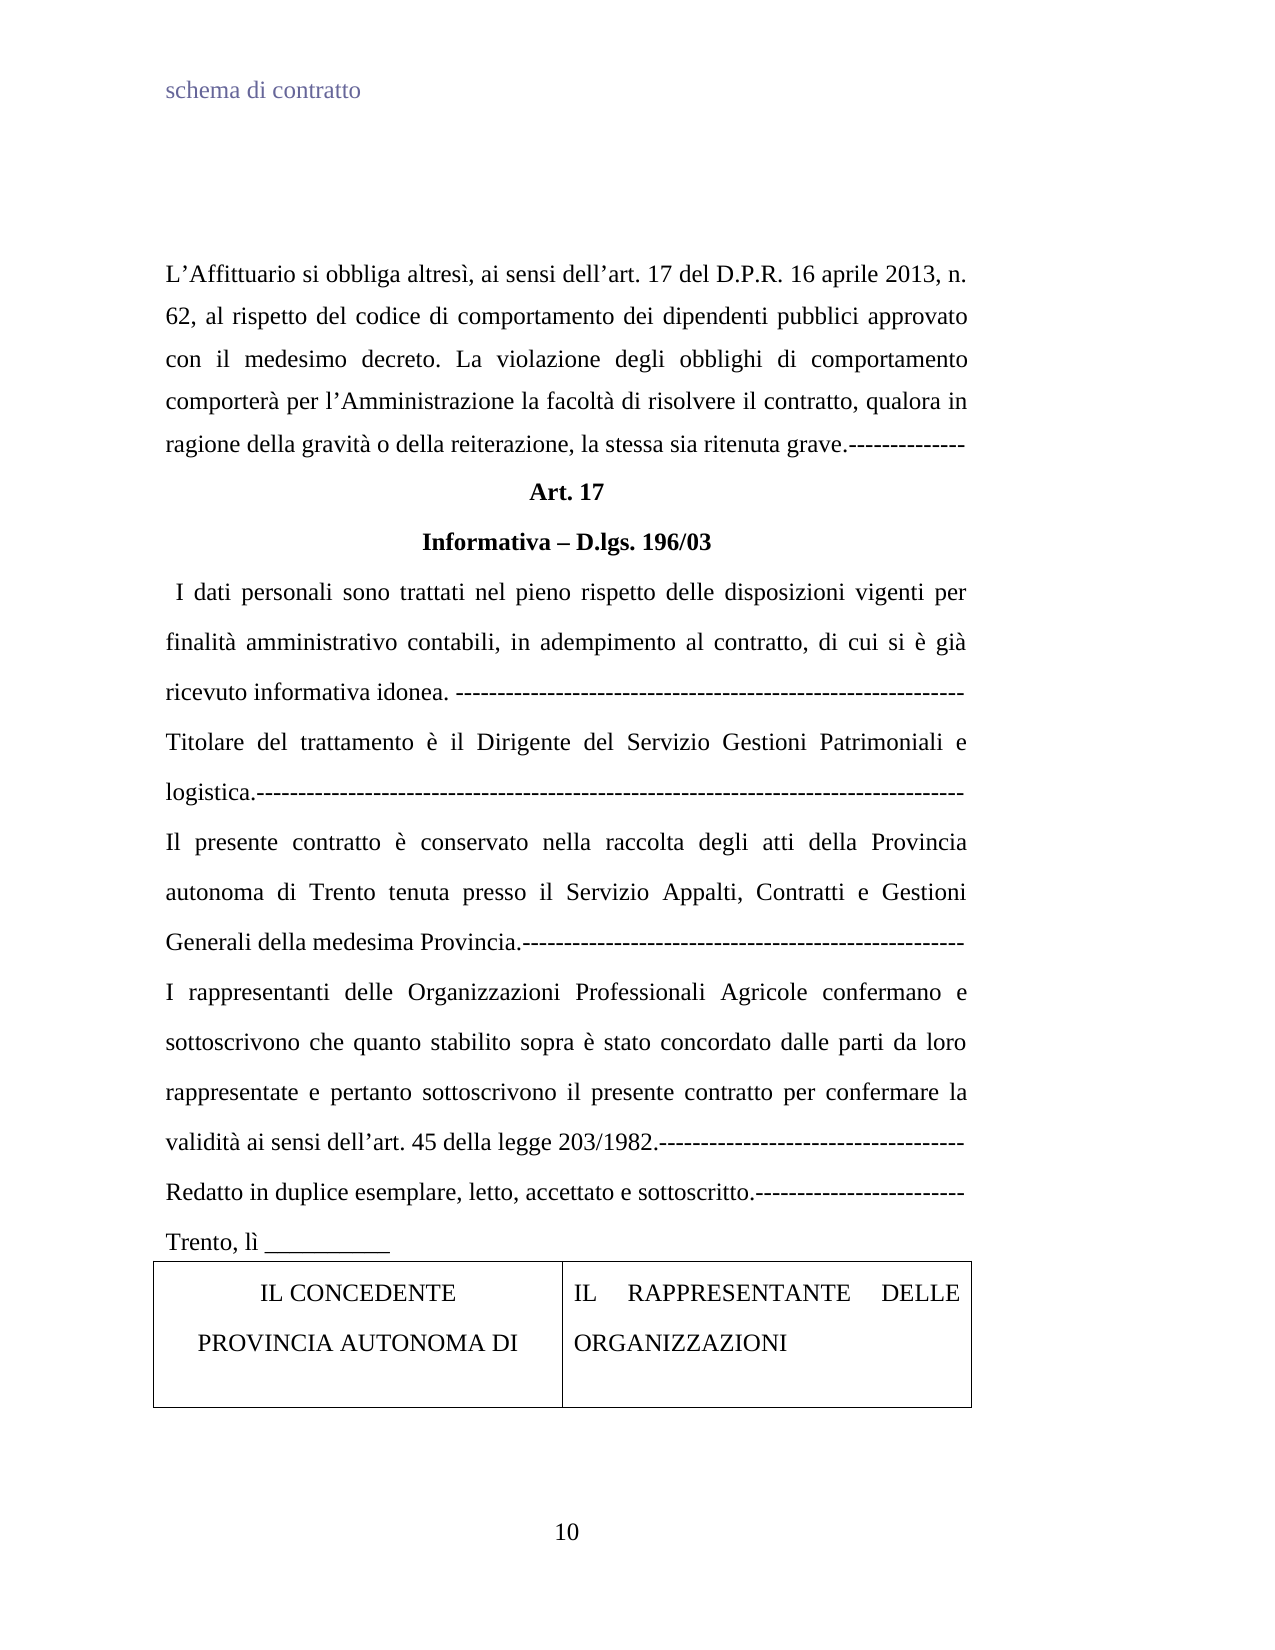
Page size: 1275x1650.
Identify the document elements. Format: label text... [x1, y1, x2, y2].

text Informativa – D.lgs. 196/03 [165, 511, 968, 561]
text I rappresentanti delle Organizzazioni Professionali Agricole confermano e sottoscrivono che quanto stabilito sopra è stato concordato dalle parti da loro rappresentate e pertanto sottoscrivono il presente contratto per confermare la validità ai sensi dell’art. 45 della legge 203/1982. [165, 961, 968, 1161]
text Art. 17 [165, 461, 968, 511]
table_header IL CONCEDENTE PROVINCIA AUTONOMA DI [154, 1262, 562, 1407]
text Redatto in duplice esemplare, letto, accettato e sottoscritto. [165, 1161, 968, 1211]
table_header IL rappresentantE delle Organizzazioni [563, 1262, 971, 1407]
text L’Affittuario si obbliga altresì, ai sensi dell’art. 17 del D.P.R. 16 aprile 2013, n. 62, al rispetto del codice di comportamento dei dipendenti pubblici approvato con il medesimo decreto. La violazione degli obblighi di comportamento comporterà per l’Amministrazione la facoltà di risolvere il contratto, qualora in ragione della gravità o della reiterazione, la stessa sia ritenuta grave. [165, 248, 969, 461]
text I dati personali sono trattati nel pieno rispetto delle disposizioni vigenti per finalità amministrativo contabili, in adempimento al contratto, di cui si è già ricevuto informativa idonea. [165, 561, 968, 711]
text Trento, lì __________ [165, 1211, 968, 1261]
text Titolare del trattamento è il Dirigente del Servizio Gestioni Patrimoniali e logistica. [165, 711, 968, 811]
text Il presente contratto è conservato nella raccolta degli atti della Provincia autonoma di Trento tenuta presso il Servizio Appalti, Contratti e Gestioni Generali della medesima Provincia. [165, 811, 968, 961]
